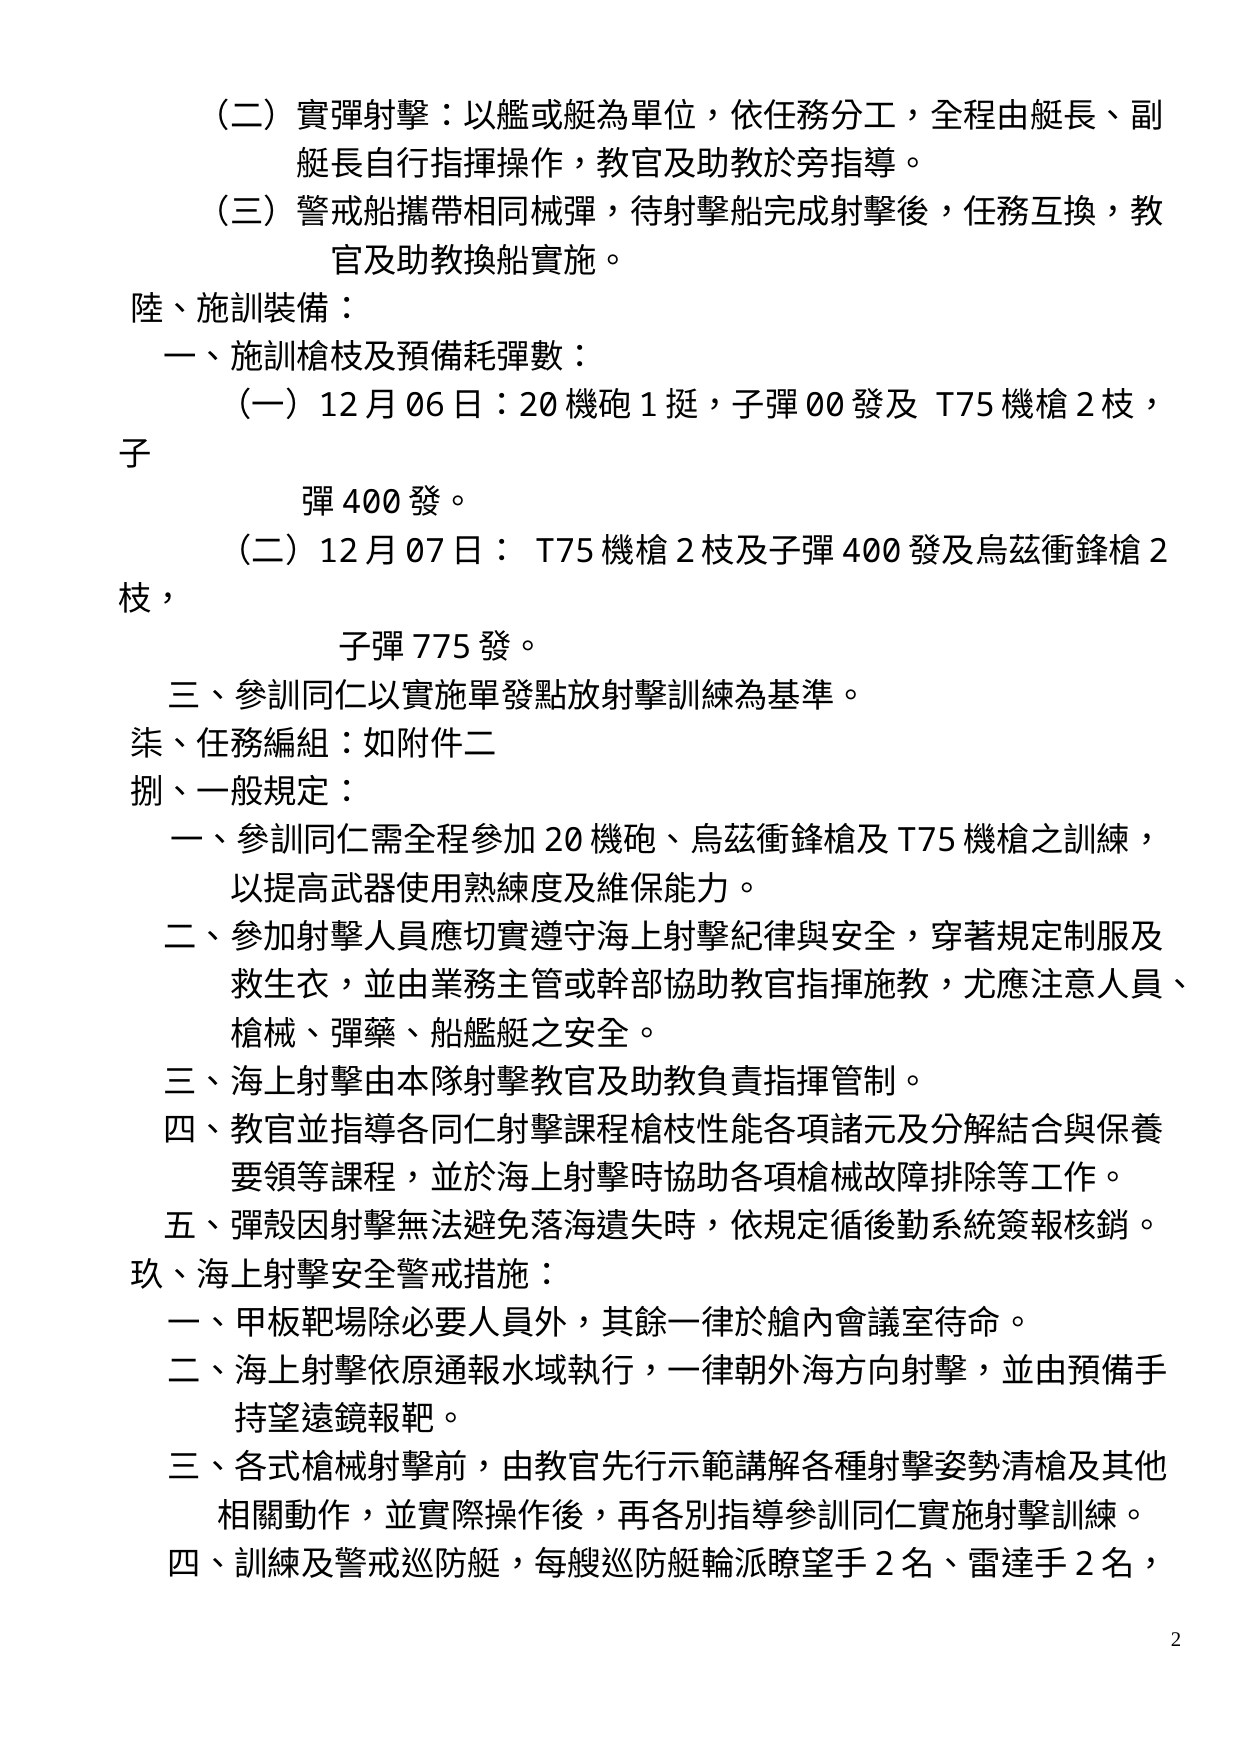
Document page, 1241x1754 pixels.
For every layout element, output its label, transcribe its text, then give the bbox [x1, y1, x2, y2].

text 一、參訓同仁需全程參加20機砲、烏茲衝鋒槍及T75機槍之訓練，以提高武器使用熟練度及維保能力。 [130, 813, 1169, 910]
text （二）實彈射擊：以艦或艇為單位，依任務分工，全程由艇長、副艇長自行指揮操作，教官及助教於旁指導。 [130, 89, 1169, 185]
text 四、訓練及警戒巡防艇，每艘巡防艇輪派瞭望手2名、雷達手2名， [167, 1537, 1169, 1585]
text 三、參訓同仁以實施單發點放射擊訓練為基準。 [167, 668, 1169, 717]
text 玖、海上射擊安全警戒措施： [130, 1247, 1169, 1296]
text 三、海上射擊由本隊射擊教官及助教負責指揮管制。 [130, 1054, 1169, 1103]
text 子彈775發。 [118, 620, 1169, 668]
text （三）警戒船攜帶相同械彈，待射擊船完成射擊後，任務互換，教 [130, 185, 1169, 233]
text 彈400發。 [118, 475, 1169, 523]
text （二）12月07日： T75機槍2枝及子彈400發及烏茲衝鋒槍2枝， [118, 523, 1169, 620]
text 捌、一般規定： [130, 765, 1169, 813]
text 二、參加射擊人員應切實遵守海上射擊紀律與安全，穿著規定制服及救生衣，並由業務主管或幹部協助教官指揮施教，尤應注意人員、槍械、彈藥、船艦艇之安全。 [130, 910, 1169, 1054]
text 四、教官並指導各同仁射擊課程槍枝性能各項諸元及分解結合與保養要領等課程，並於海上射擊時協助各項槍械故障排除等工作。 [130, 1103, 1169, 1199]
text 官及助教換船實施。 [130, 233, 1169, 282]
text 五、彈殼因射擊無法避免落海遺失時，依規定循後勤系統簽報核銷。 [130, 1199, 1169, 1247]
text 柒、任務編組：如附件二 [130, 717, 1169, 765]
text （一）12月06日：20機砲1挺，子彈00發及 T75機槍2枝，子 [118, 378, 1169, 475]
text 一、甲板靶場除必要人員外，其餘一律於艙內會議室待命。 [167, 1296, 1169, 1344]
text 一、施訓槍枝及預備耗彈數： [130, 330, 1169, 378]
text 陸、施訓裝備： [130, 282, 1169, 330]
text 三、各式槍械射擊前，由教官先行示範講解各種射擊姿勢清槍及其他相關動作，並實際操作後，再各別指導參訓同仁實施射擊訓練。 [167, 1440, 1169, 1537]
text 二、海上射擊依原通報水域執行，一律朝外海方向射擊，並由預備手持望遠鏡報靶。 [167, 1344, 1169, 1440]
